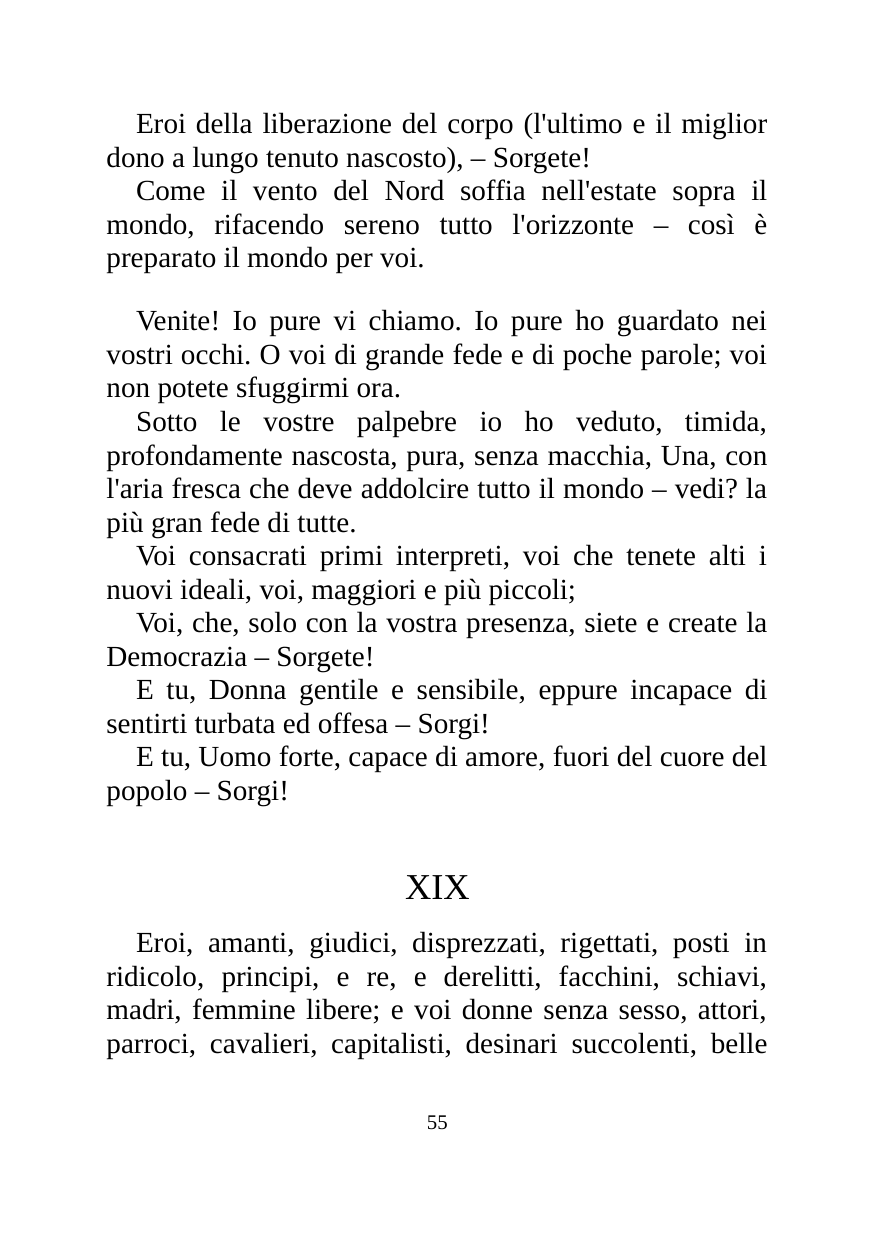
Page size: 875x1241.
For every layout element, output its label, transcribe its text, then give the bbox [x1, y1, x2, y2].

text Voi, che, solo con la vostra presenza, siete e create la Democrazia – Sorgete! [106, 605, 768, 672]
text Eroi della liberazione del corpo (l'ultimo e il miglior dono a lungo tenuto nascosto), – Sorgete! [106, 106, 768, 173]
text Voi consacrati primi interpreti, voi che tenete alti i nuovi ideali, voi, maggiori e più piccoli; [106, 538, 768, 605]
text E tu, Donna gentile e sensibile, eppure incapace di sentirti turbata ed offesa – Sorgi! [106, 672, 768, 739]
text Sotto le vostre palpebre io ho veduto, timida, profondamente nascosta, pura, senza macchia, Una, con l'aria fresca che deve addolcire tutto il mondo – vedi? la più gran fede di tutte. [106, 404, 768, 538]
text E tu, Uomo forte, capace di amore, fuori del cuore del popolo – Sorgi! [106, 739, 768, 807]
text Come il vento del Nord soffia nell'estate sopra il mondo, rifacendo sereno tutto l'orizzonte – così è preparato il mondo per voi. [106, 173, 768, 274]
subtitle XIX [106, 866, 768, 908]
text Venite! Io pure vi chiamo. Io pure ho guardato nei vostri occhi. O voi di grande fede e di poche parole; voi non potete sfuggirmi ora. [106, 303, 768, 404]
text Eroi, amanti, giudici, disprezzati, rigettati, posti in ridicolo, principi, e re, e derelitti, facchini, schiavi, madri, femmine libere; e voi donne senza sesso, attori, parroci, cavalieri, capitalisti, desinari succolenti, belle [106, 925, 768, 1059]
